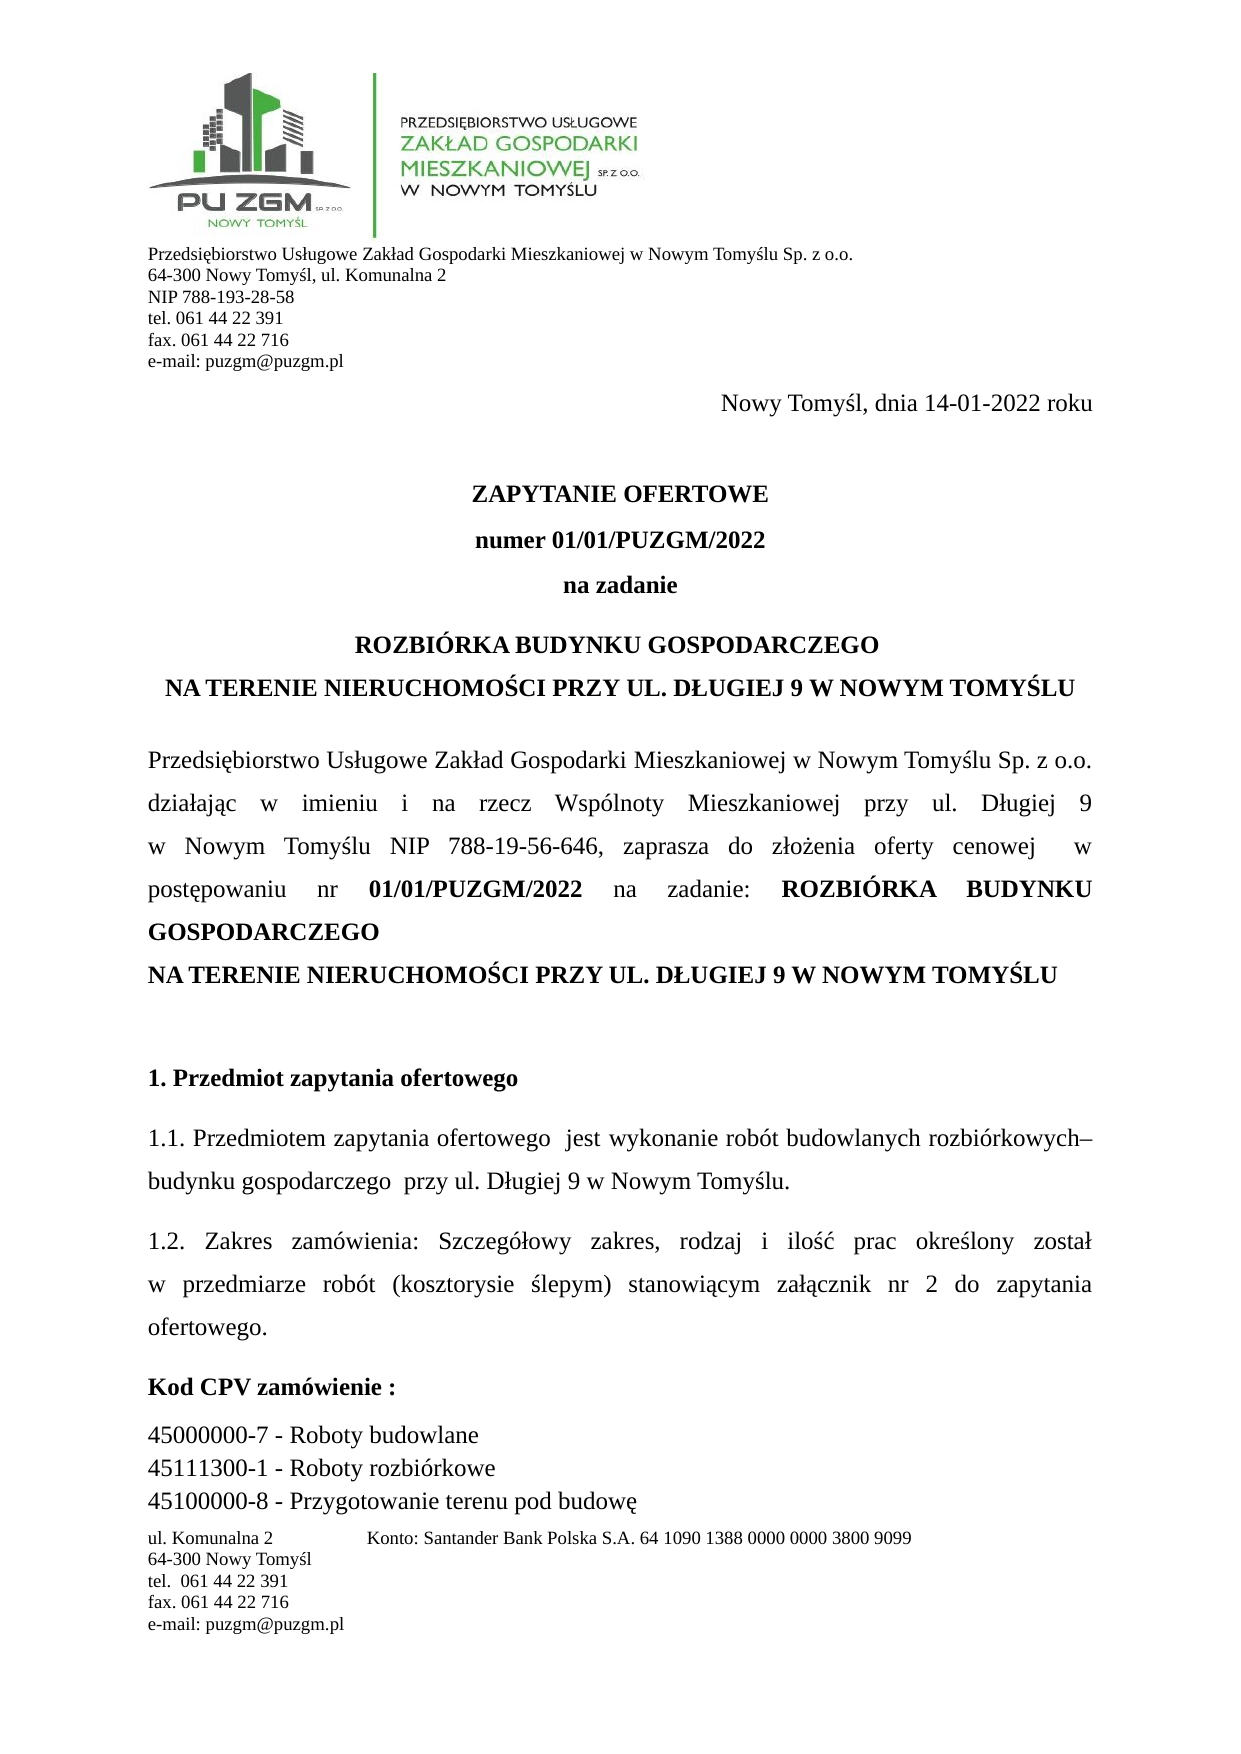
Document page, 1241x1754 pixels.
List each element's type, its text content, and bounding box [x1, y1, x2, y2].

text ZAPYTANIE OFERTOWE [148, 479, 1093, 508]
picture [147, 73, 655, 243]
list ROZBIÓRKA BUDYNKU GOSPODARCZEGO NA TERENIE NIERUCHOMOŚCI PRZY UL. DŁUGIEJ 9 W NOWYM TOMYŚLU [148, 630, 1093, 702]
text 45100000-8 - Przygotowanie terenu pod budowę [148, 1486, 1093, 1514]
text Przedsiębiorstwo Usługowe Zakład Gospodarki Mieszkaniowej w Nowym Tomyślu Sp. z o.o. działając w imieniu i na rzecz Wspólnoty Mieszkaniowej przy ul. Długiej 9 w Nowym Tomyślu NIP 788-19-56-646, zaprasza do złożenia oferty cenowej w postępowaniu nr 01/01/PUZGM/2022 na zadanie: ROZBIÓRKA BUDYNKU GOSPODARCZEGO NA TERENIE NIERUCHOMOŚCI PRZY UL. DŁUGIEJ 9 W NOWYM TOMYŚLU [148, 745, 1093, 989]
text 1.1. Przedmiotem zapytania ofertowego jest wykonanie robót budowlanych rozbiórkowych– budynku gospodarczego przy ul. Długiej 9 w Nowym Tomyślu. [148, 1123, 1093, 1195]
text numer 01/01/PUZGM/2022 [148, 525, 1093, 553]
text 45000000-7 - Roboty budowlane [148, 1420, 1093, 1448]
text 45111300-1 - Roboty rozbiórkowe [148, 1453, 1093, 1482]
text Kod CPV zamówienie : [148, 1372, 1093, 1401]
text 1.2. Zakres zamówienia: Szczegółowy zakres, rodzaj i ilość prac określony został w przedmiarze robót (kosztorysie ślepym) stanowiącym załącznik nr 2 do zapytania ofertowego. [148, 1226, 1093, 1341]
text Nowy Tomyśl, dnia 14-01-2022 roku [148, 388, 1093, 417]
text Przedsiębiorstwo Usługowe Zakład Gospodarki Mieszkaniowej w Nowym Tomyślu Sp. z o.o. 64-300 Nowy Tomyśl, ul. Komunalna 2 NIP 788-193-28-58 tel. 061 44 22 391 fax. 061 44 22 716 e-mail: puzgm@puzgm.pl [148, 242, 1093, 372]
text 1. Przedmiot zapytania ofertowego [148, 1063, 1093, 1092]
text na zadanie [148, 570, 1093, 599]
